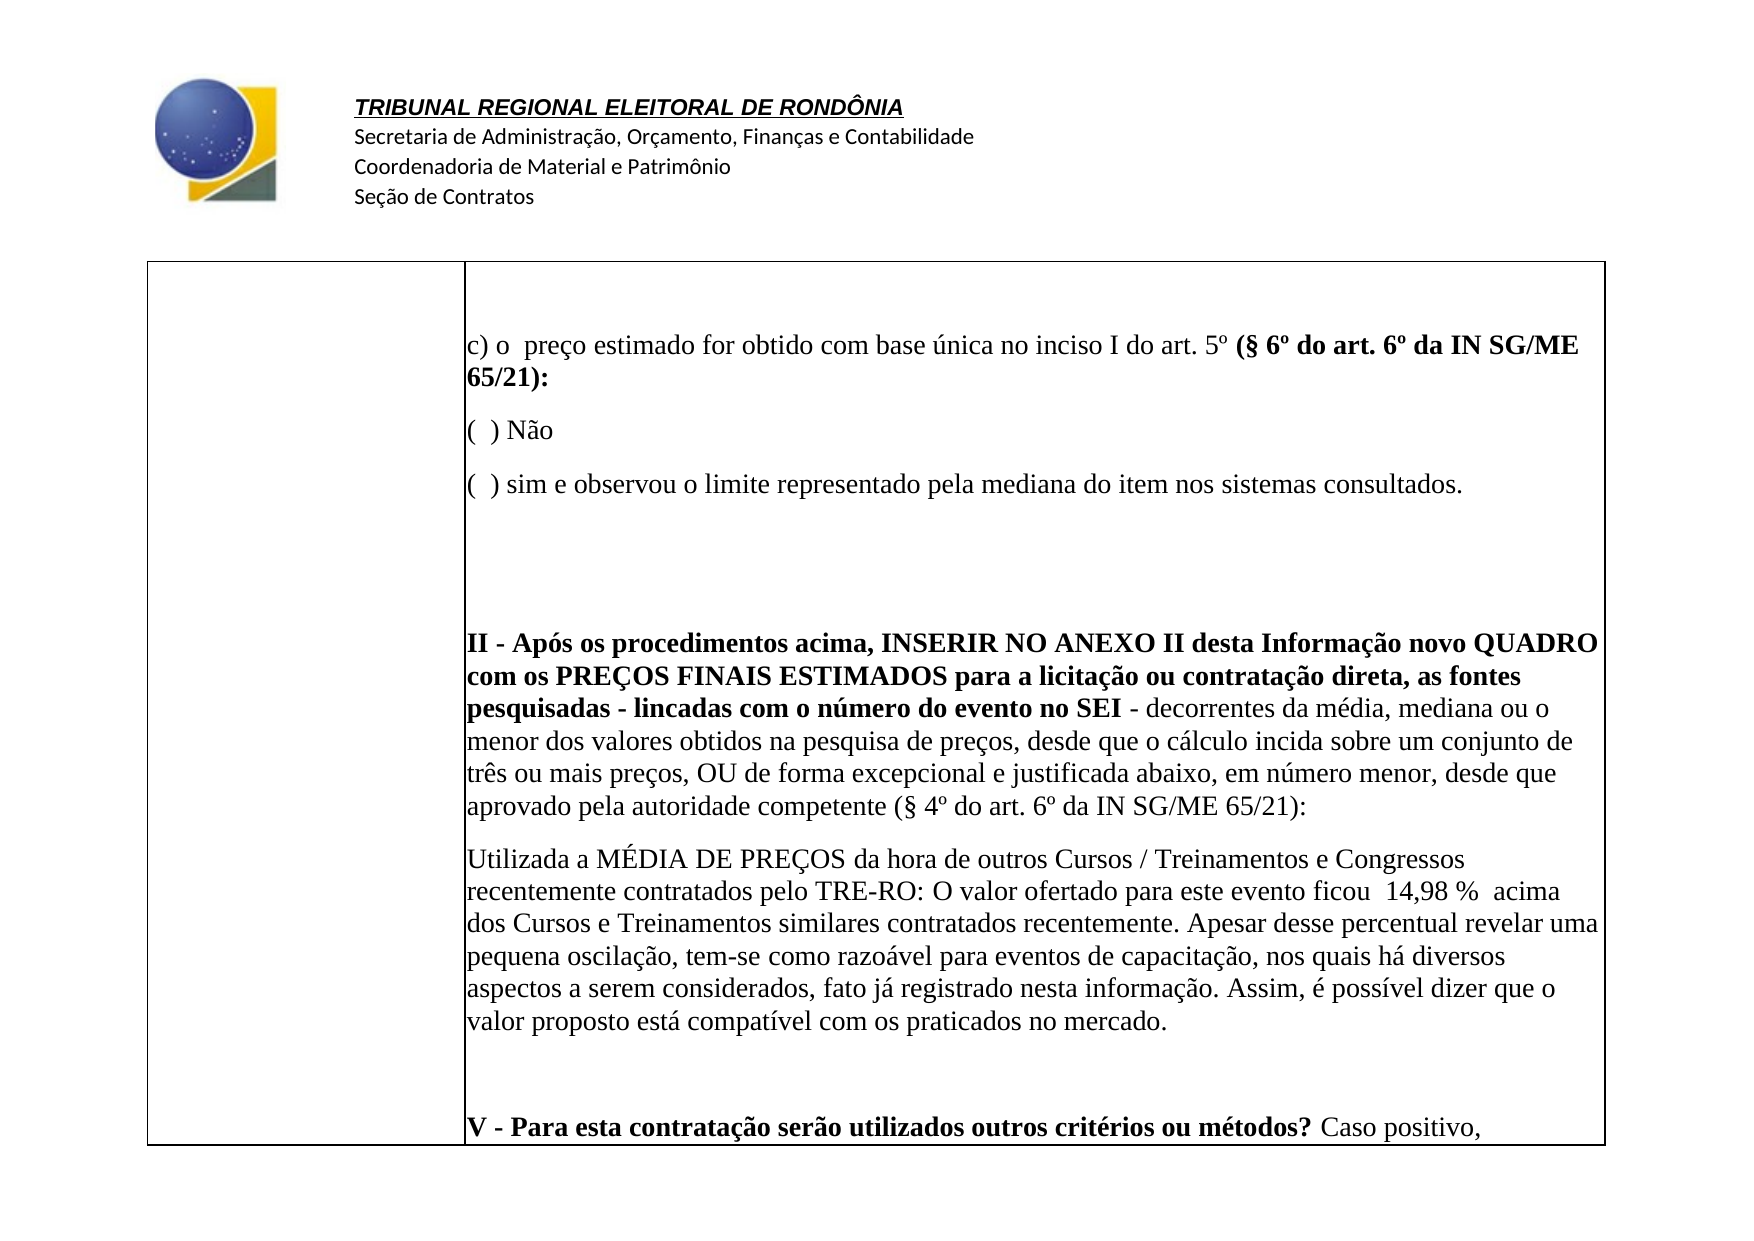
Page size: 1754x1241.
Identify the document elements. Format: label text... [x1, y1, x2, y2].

table_cell c) o preço estimado for obtido com base única no inciso I do art. 5º (§ 6º do art. 6º da IN SG/ME 65/21): ( ) Não ( ) sim e observou o limite representado pela mediana do item nos sistemas consultados. II - Após os procedimentos acima, INSERIR NO ANEXO II desta Informação novo QUADRO com os PREÇOS FINAIS ESTIMADOS para a licitação ou contratação direta, as fontes pesquisadas - lincadas com o número do evento no SEI - decorrentes da média, mediana ou o menor dos valores obtidos na pesquisa de preços, desde que o cálculo incida sobre um conjunto de três ou mais preços, OU de forma excepcional e justificada abaixo, em número menor, desde que aprovado pela autoridade competente (§ 4º do art. 6º da IN SG/ME 65/21): Utilizada a MÉDIA DE PREÇOS da hora de outros Cursos / Treinamentos e Congressos recentemente contratados pelo TRE-RO: O valor ofertado para este evento ficou 14,98 % acima dos Cursos e Treinamentos similares contratados recentemente. Apesar desse percentual revelar uma pequena oscilação, tem-se como razoável para eventos de capacitação, nos quais há diversos aspectos a serem considerados, fato já registrado nesta informação. Assim, é possível dizer que o valor proposto está compatível com os praticados no mercado. V - Para esta contratação serão utilizados outros critérios ou métodos? Caso positivo, [466, 262, 1604, 1144]
table_cell [148, 262, 464, 1144]
